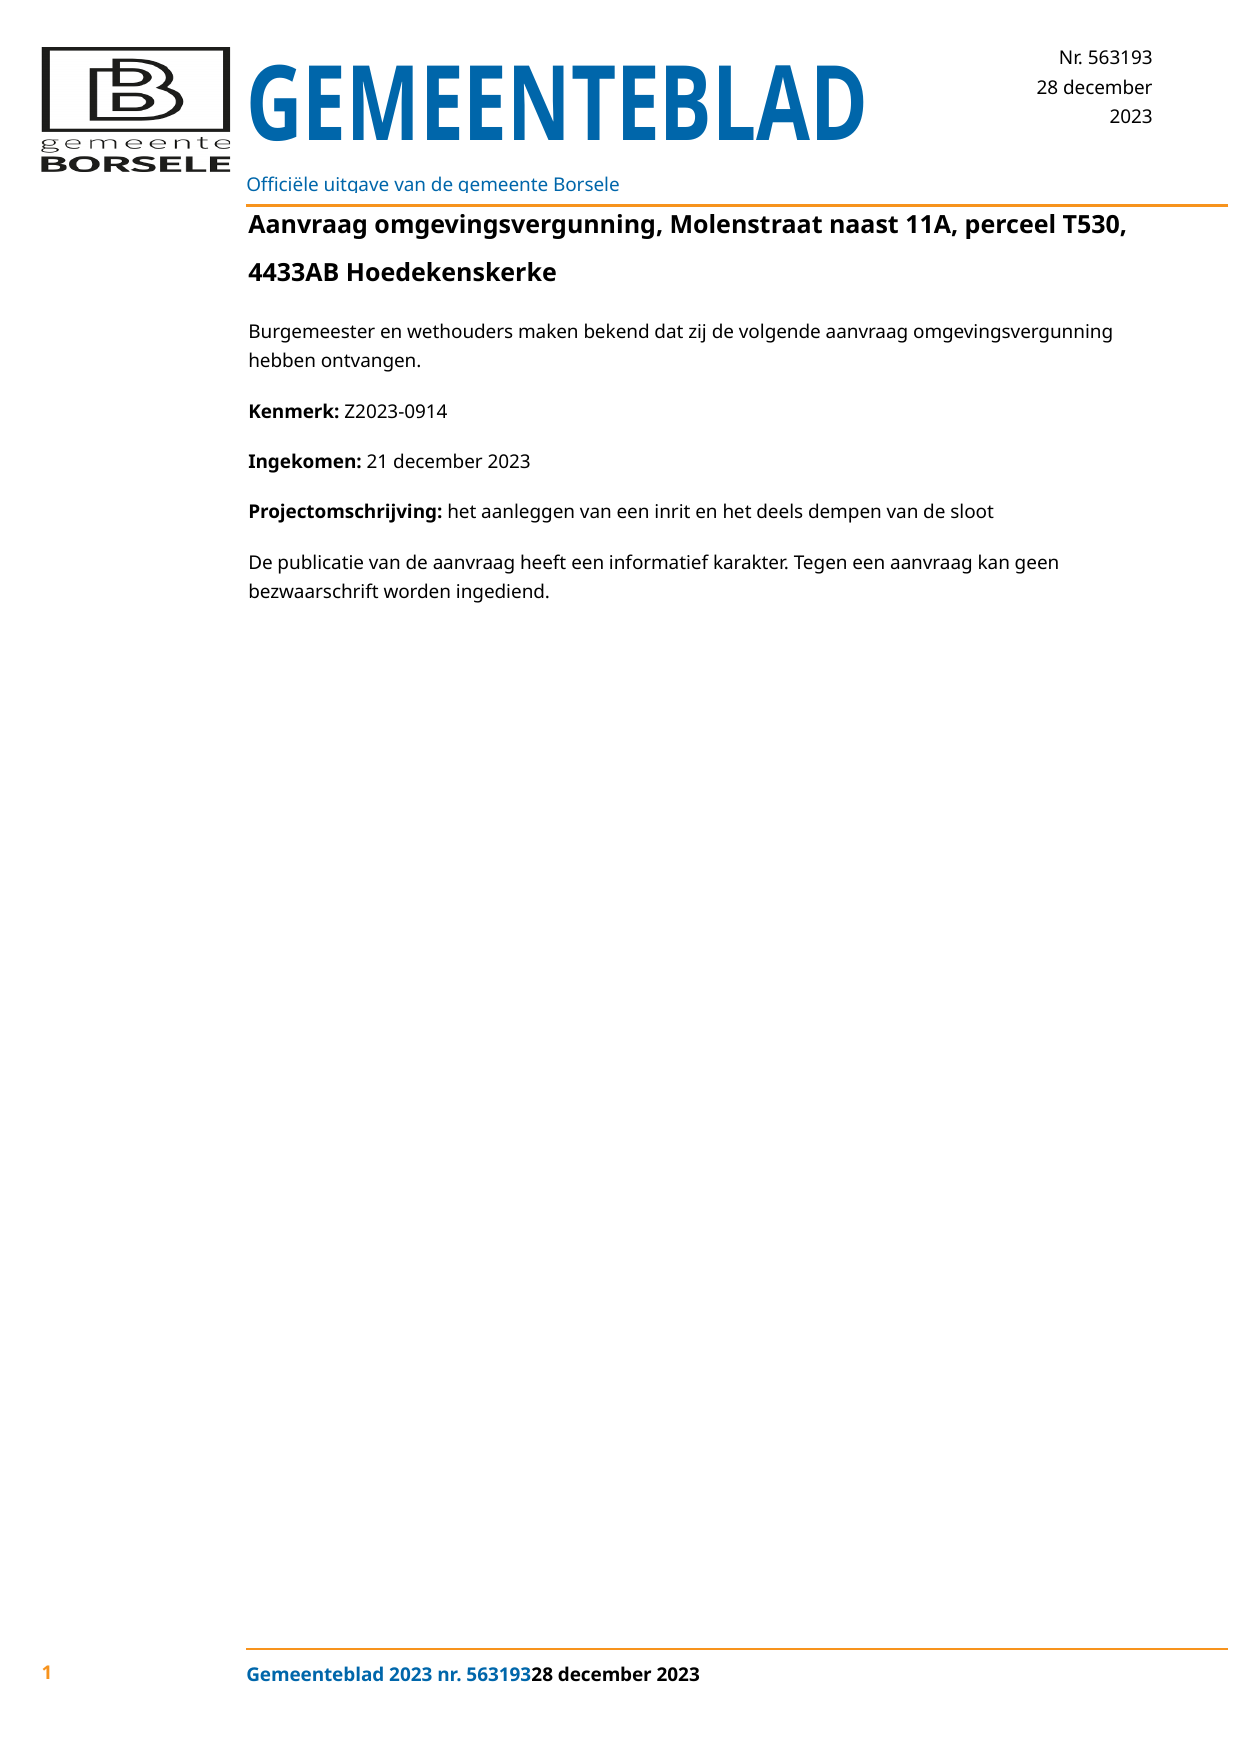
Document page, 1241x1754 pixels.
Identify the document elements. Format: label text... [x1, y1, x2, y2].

text Kenmerk: Z2023-0914 [248, 398, 1152, 424]
picture [41, 47, 231, 172]
text Burgemeester en wethouders maken bekend dat zij de volgende aanvraag omgevingsvergunning hebben ontvangen. [248, 318, 1152, 373]
text Ingekomen: 21 december 2023 [248, 448, 1152, 474]
text Projectomschrijving: het aanleggen van een inrit en het deels dempen van de sloot [248, 499, 1152, 524]
text De publicatie van de aanvraag heeft een informatief karakter. Tegen een aanvraag kan geen bezwaarschrift worden ingediend. [248, 549, 1152, 604]
text Aanvraag omgevingsvergunning, Molenstraat naast 11A, perceel T530, 4433AB Hoedekenskerke [248, 207, 1152, 288]
